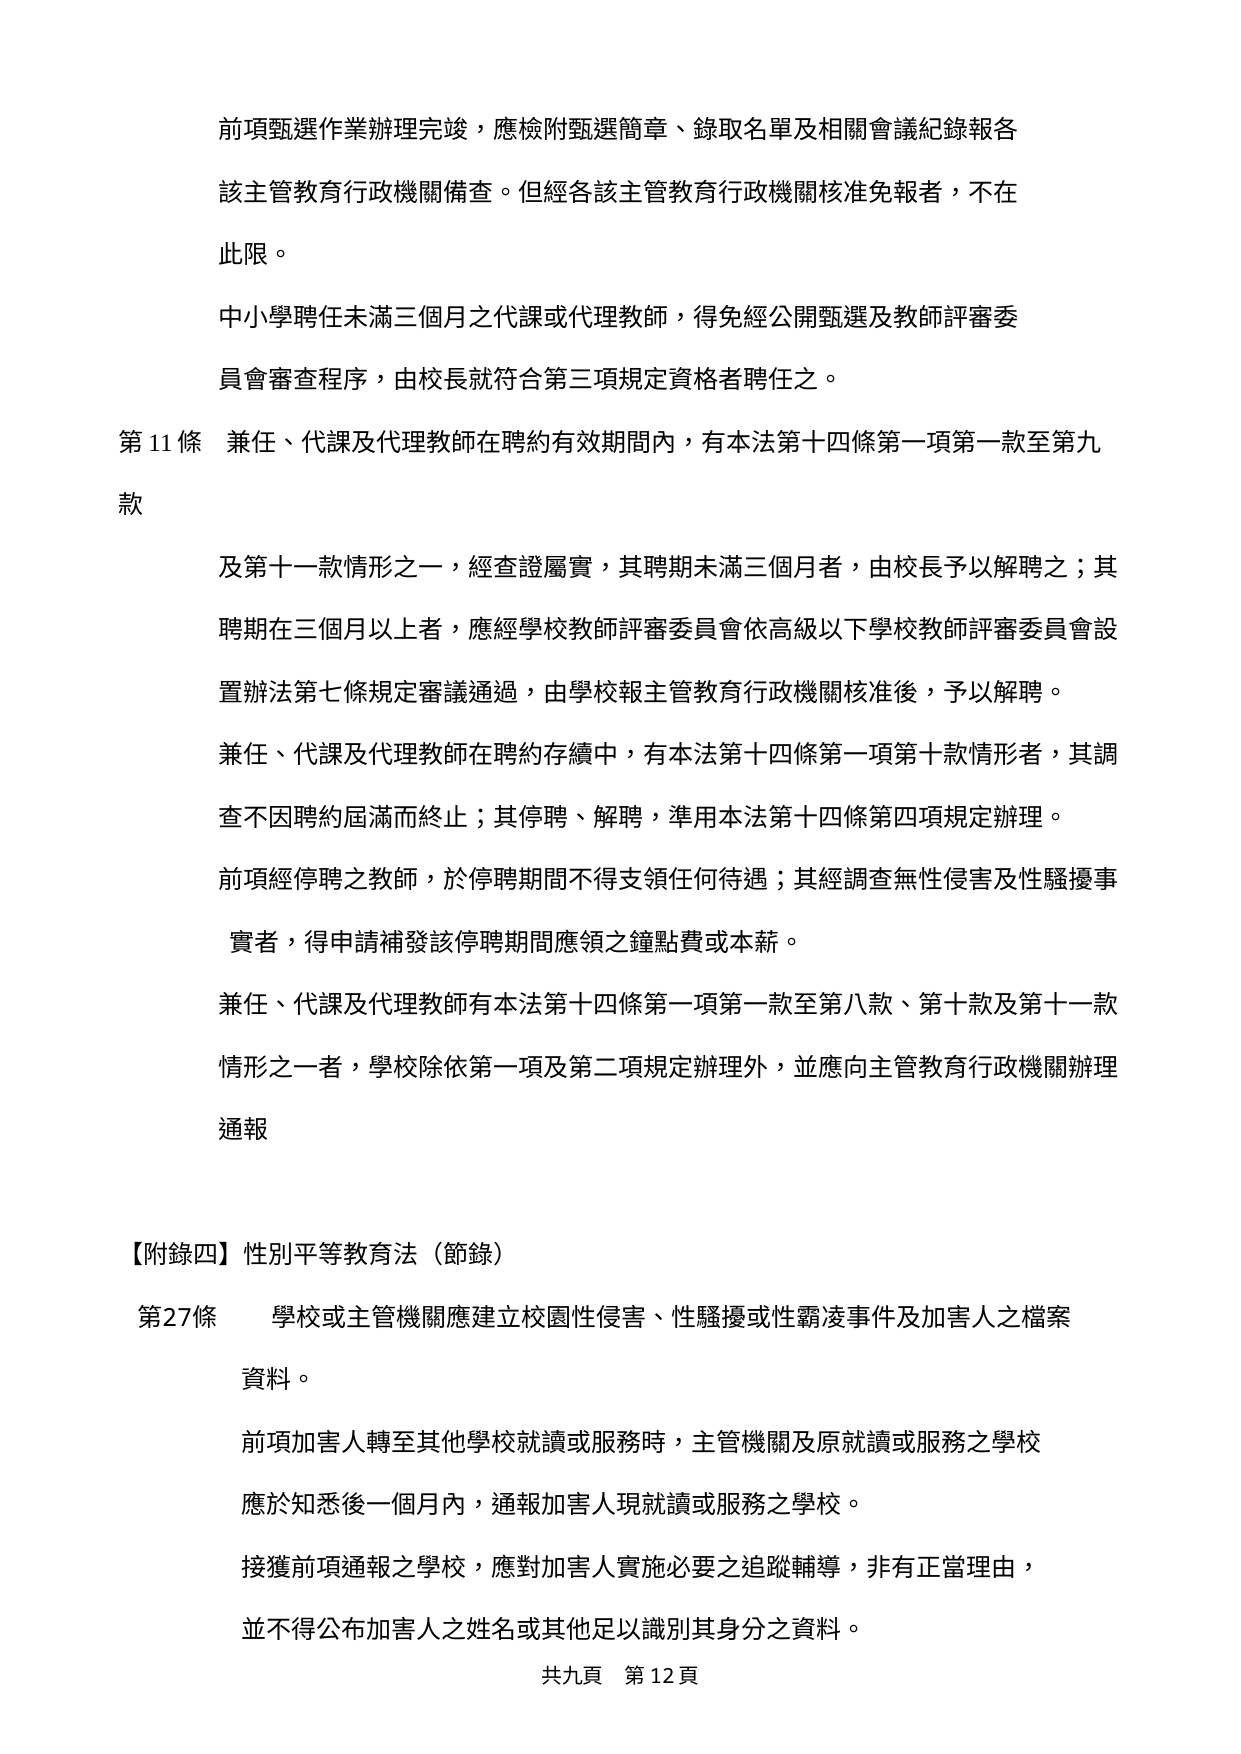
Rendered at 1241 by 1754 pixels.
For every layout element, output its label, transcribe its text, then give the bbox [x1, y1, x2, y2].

list 學校或主管機關應建立校園性侵害、性騷擾或性霸凌事件及加害人之檔案 資料。 前項加害人轉至其他學校就讀或服務時，主管機關及原就讀或服務之學校 應於知悉後一個月內，通報加害人現就讀或服務之學校。 接獲前項通報之學校，應對加害人實施必要之追蹤輔導，非有正當理由， 並不得公布加害人之姓名或其他足以識別其身分之資料。 [137, 1273, 1122, 1648]
text 查不因聘約屆滿而終止；其停聘、解聘，準用本法第十四條第四項規定辦理。 [118, 773, 1122, 836]
text 通報 [118, 1086, 1122, 1148]
text 兼任、代課及代理教師在聘約存續中，有本法第十四條第一項第十款情形者，其調 [118, 711, 1122, 773]
text 置辦法第七條規定審議通過，由學校報主管教育行政機關核准後，予以解聘。 [118, 648, 1122, 711]
text 兼任、代課及代理教師有本法第十四條第一項第一款至第八款、第十款及第十一款 [118, 961, 1122, 1023]
text 前項甄選作業辦理完竣，應檢附甄選簡章、錄取名單及相關會議紀錄報各 [118, 86, 1122, 148]
text 中小學聘任未滿三個月之代課或代理教師，得免經公開甄選及教師評審委 [118, 273, 1122, 336]
text 員會審查程序，由校長就符合第三項規定資格者聘任之。 [118, 336, 1122, 398]
text 第11條 兼任、代課及代理教師在聘約有效期間內，有本法第十四條第一項第一款至第九款 [118, 398, 1122, 523]
text 該主管教育行政機關備查。但經各該主管教育行政機關核准免報者，不在 [118, 148, 1122, 211]
text 【附錄四】性別平等教育法（節錄） [118, 1211, 1122, 1273]
text 及第十一款情形之一，經查證屬實，其聘期未滿三個月者，由校長予以解聘之；其 [118, 523, 1122, 586]
text 聘期在三個月以上者，應經學校教師評審委員會依高級以下學校教師評審委員會設 [118, 586, 1122, 648]
text 此限。 [118, 211, 1122, 273]
text 情形之一者，學校除依第一項及第二項規定辦理外，並應向主管教育行政機關辦理 [118, 1023, 1122, 1086]
text 前項經停聘之教師，於停聘期間不得支領任何待遇；其經調查無性侵害及性騷擾事 [118, 836, 1122, 898]
text 實者，得申請補發該停聘期間應領之鐘點費或本薪。 [118, 898, 1122, 961]
